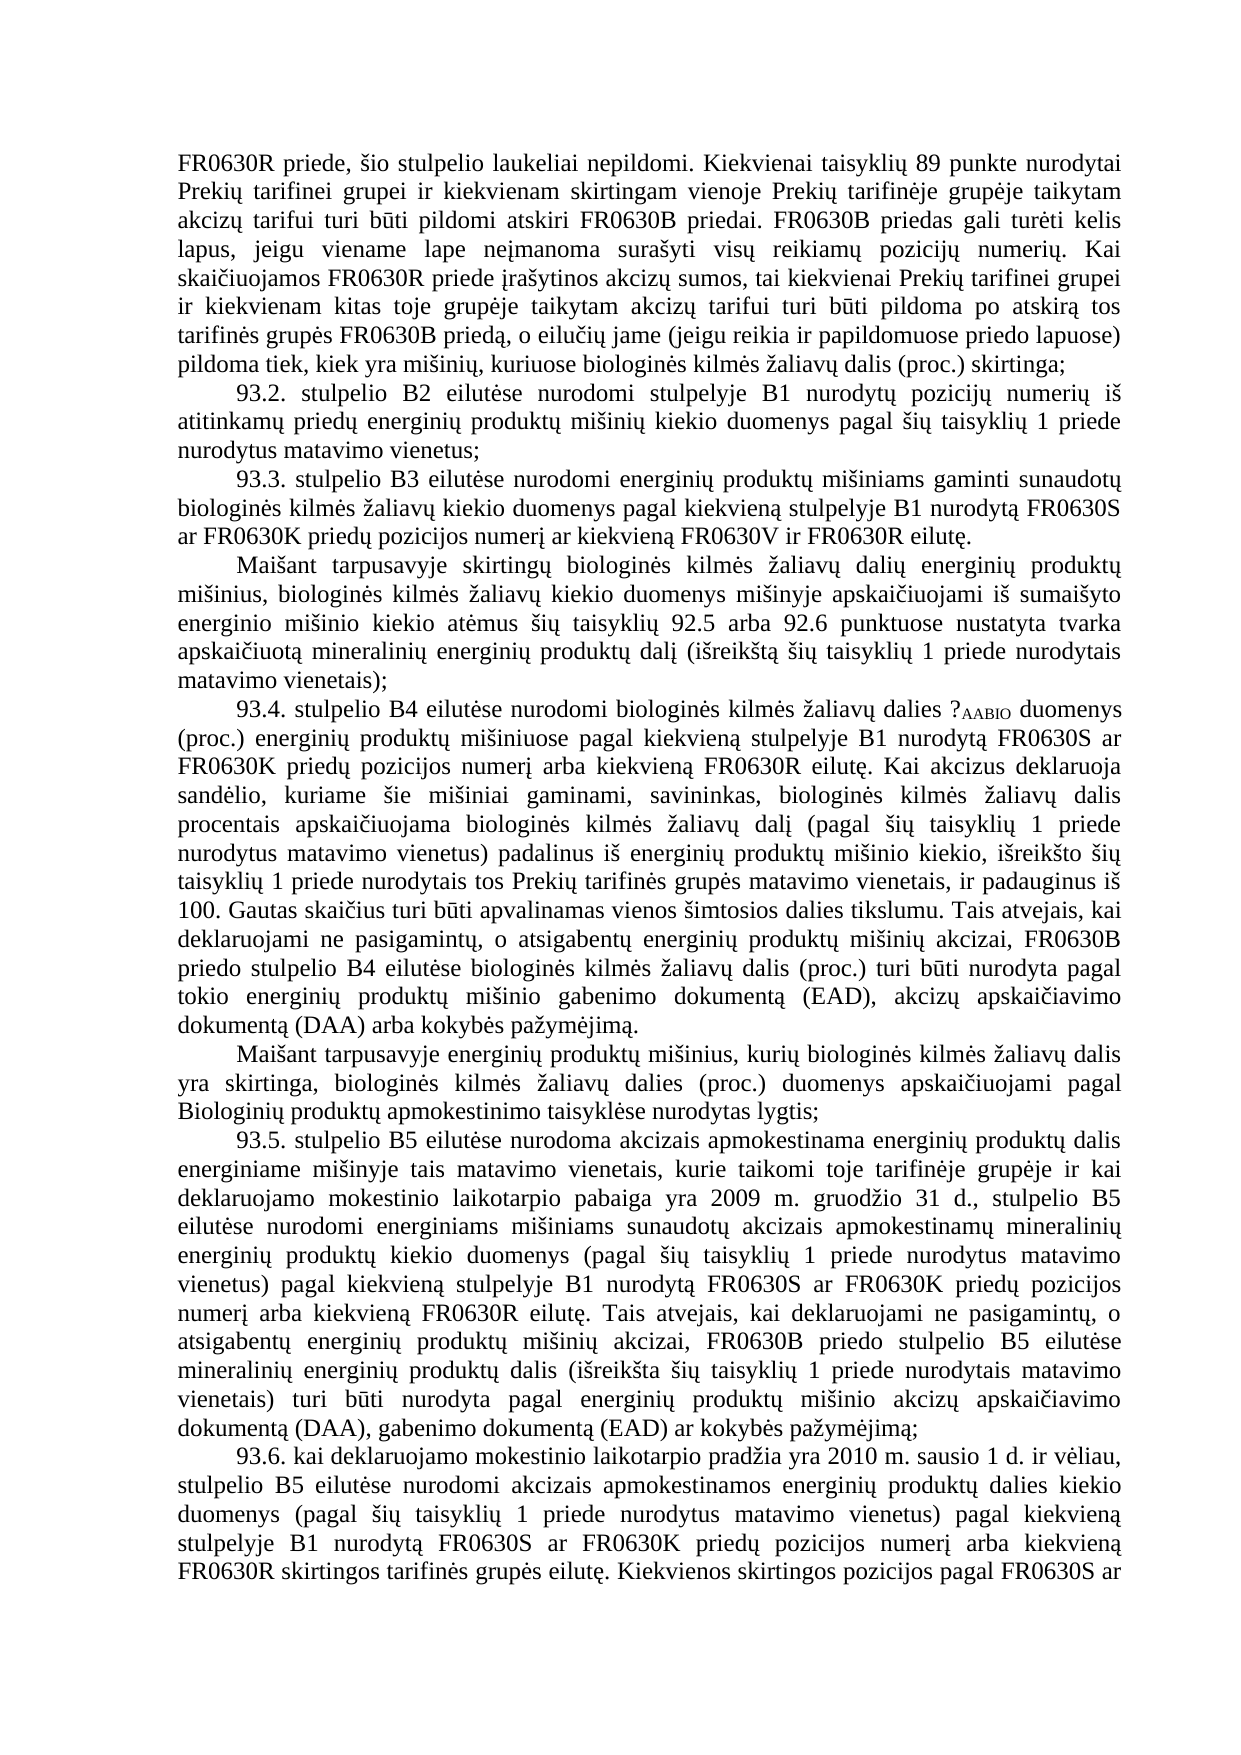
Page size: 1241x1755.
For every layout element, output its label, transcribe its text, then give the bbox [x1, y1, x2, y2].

text Maišant tarpusavyje skirtingų biologinės kilmės žaliavų dalių energinių produktų mišinius, biologinės kilmės žaliavų kiekio duomenys mišinyje apskaičiuojami iš sumaišyto energinio mišinio kiekio atėmus šių taisyklių 92.5 arba 92.6 punktuose nustatyta tvarka apskaičiuotą mineralinių energinių produktų dalį (išreikštą šių taisyklių 1 priede nurodytais matavimo vienetais); [177, 550, 1122, 694]
text FR0630R priede, šio stulpelio laukeliai nepildomi. Kiekvienai taisyklių 89 punkte nurodytai Prekių tarifinei grupei ir kiekvienam skirtingam vienoje Prekių tarifinėje grupėje taikytam akcizų tarifui turi būti pildomi atskiri FR0630B priedai. FR0630B priedas gali turėti kelis lapus, jeigu viename lape neįmanoma surašyti visų reikiamų pozicijų numerių. Kai skaičiuojamos FR0630R priede įrašytinos akcizų sumos, tai kiekvienai Prekių tarifinei grupei ir kiekvienam kitas toje grupėje taikytam akcizų tarifui turi būti pildoma po atskirą tos tarifinės grupės FR0630B priedą, o eilučių jame (jeigu reikia ir papildomuose priedo lapuose) pildoma tiek, kiek yra mišinių, kuriuose biologinės kilmės žaliavų dalis (proc.) skirtinga; [177, 148, 1122, 378]
text 93.5. stulpelio B5 eilutėse nurodoma akcizais apmokestinama energinių produktų dalis energiniame mišinyje tais matavimo vienetais, kurie taikomi toje tarifinėje grupėje ir kai deklaruojamo mokestinio laikotarpio pabaiga yra 2009 m. gruodžio 31 d., stulpelio B5 eilutėse nurodomi energiniams mišiniams sunaudotų akcizais apmokestinamų mineralinių energinių produktų kiekio duomenys (pagal šių taisyklių 1 priede nurodytus matavimo vienetus) pagal kiekvieną stulpelyje B1 nurodytą FR0630S ar FR0630K priedų pozicijos numerį arba kiekvieną FR0630R eilutę. Tais atvejais, kai deklaruojami ne pasigamintų, o atsigabentų energinių produktų mišinių akcizai, FR0630B priedo stulpelio B5 eilutėse mineralinių energinių produktų dalis (išreikšta šių taisyklių 1 priede nurodytais matavimo vienetais) turi būti nurodyta pagal energinių produktų mišinio akcizų apskaičiavimo dokumentą (DAA), gabenimo dokumentą (EAD) ar kokybės pažymėjimą; [177, 1125, 1122, 1441]
text 93.4. stulpelio B4 eilutėse nurodomi biologinės kilmės žaliavų dalies ?AABIO duomenys (proc.) energinių produktų mišiniuose pagal kiekvieną stulpelyje B1 nurodytą FR0630S ar FR0630K priedų pozicijos numerį arba kiekvieną FR0630R eilutę. Kai akcizus deklaruoja sandėlio, kuriame šie mišiniai gaminami, savininkas, biologinės kilmės žaliavų dalis procentais apskaičiuojama biologinės kilmės žaliavų dalį (pagal šių taisyklių 1 priede nurodytus matavimo vienetus) padalinus iš energinių produktų mišinio kiekio, išreikšto šių taisyklių 1 priede nurodytais tos Prekių tarifinės grupės matavimo vienetais, ir padauginus iš 100. Gautas skaičius turi būti apvalinamas vienos šimtosios dalies tikslumu. Tais atvejais, kai deklaruojami ne pasigamintų, o atsigabentų energinių produktų mišinių akcizai, FR0630B priedo stulpelio B4 eilutėse biologinės kilmės žaliavų dalis (proc.) turi būti nurodyta pagal tokio energinių produktų mišinio gabenimo dokumentą (EAD), akcizų apskaičiavimo dokumentą (DAA) arba kokybės pažymėjimą. [177, 694, 1122, 1039]
text 93.2. stulpelio B2 eilutėse nurodomi stulpelyje B1 nurodytų pozicijų numerių iš atitinkamų priedų energinių produktų mišinių kiekio duomenys pagal šių taisyklių 1 priede nurodytus matavimo vienetus; [177, 378, 1122, 464]
text 93.6. kai deklaruojamo mokestinio laikotarpio pradžia yra 2010 m. sausio 1 d. ir vėliau, stulpelio B5 eilutėse nurodomi akcizais apmokestinamos energinių produktų dalies kiekio duomenys (pagal šių taisyklių 1 priede nurodytus matavimo vienetus) pagal kiekvieną stulpelyje B1 nurodytą FR0630S ar FR0630K priedų pozicijos numerį arba kiekvieną FR0630R skirtingos tarifinės grupės eilutę. Kiekvienos skirtingos pozicijos pagal FR0630S ar [177, 1441, 1122, 1585]
text 93.3. stulpelio B3 eilutėse nurodomi energinių produktų mišiniams gaminti sunaudotų biologinės kilmės žaliavų kiekio duomenys pagal kiekvieną stulpelyje B1 nurodytą FR0630S ar FR0630K priedų pozicijos numerį ar kiekvieną FR0630V ir FR0630R eilutę. [177, 464, 1122, 550]
text Maišant tarpusavyje energinių produktų mišinius, kurių biologinės kilmės žaliavų dalis yra skirtinga, biologinės kilmės žaliavų dalies (proc.) duomenys apskaičiuojami pagal Biologinių produktų apmokestinimo taisyklėse nurodytas lygtis; [177, 1039, 1122, 1125]
